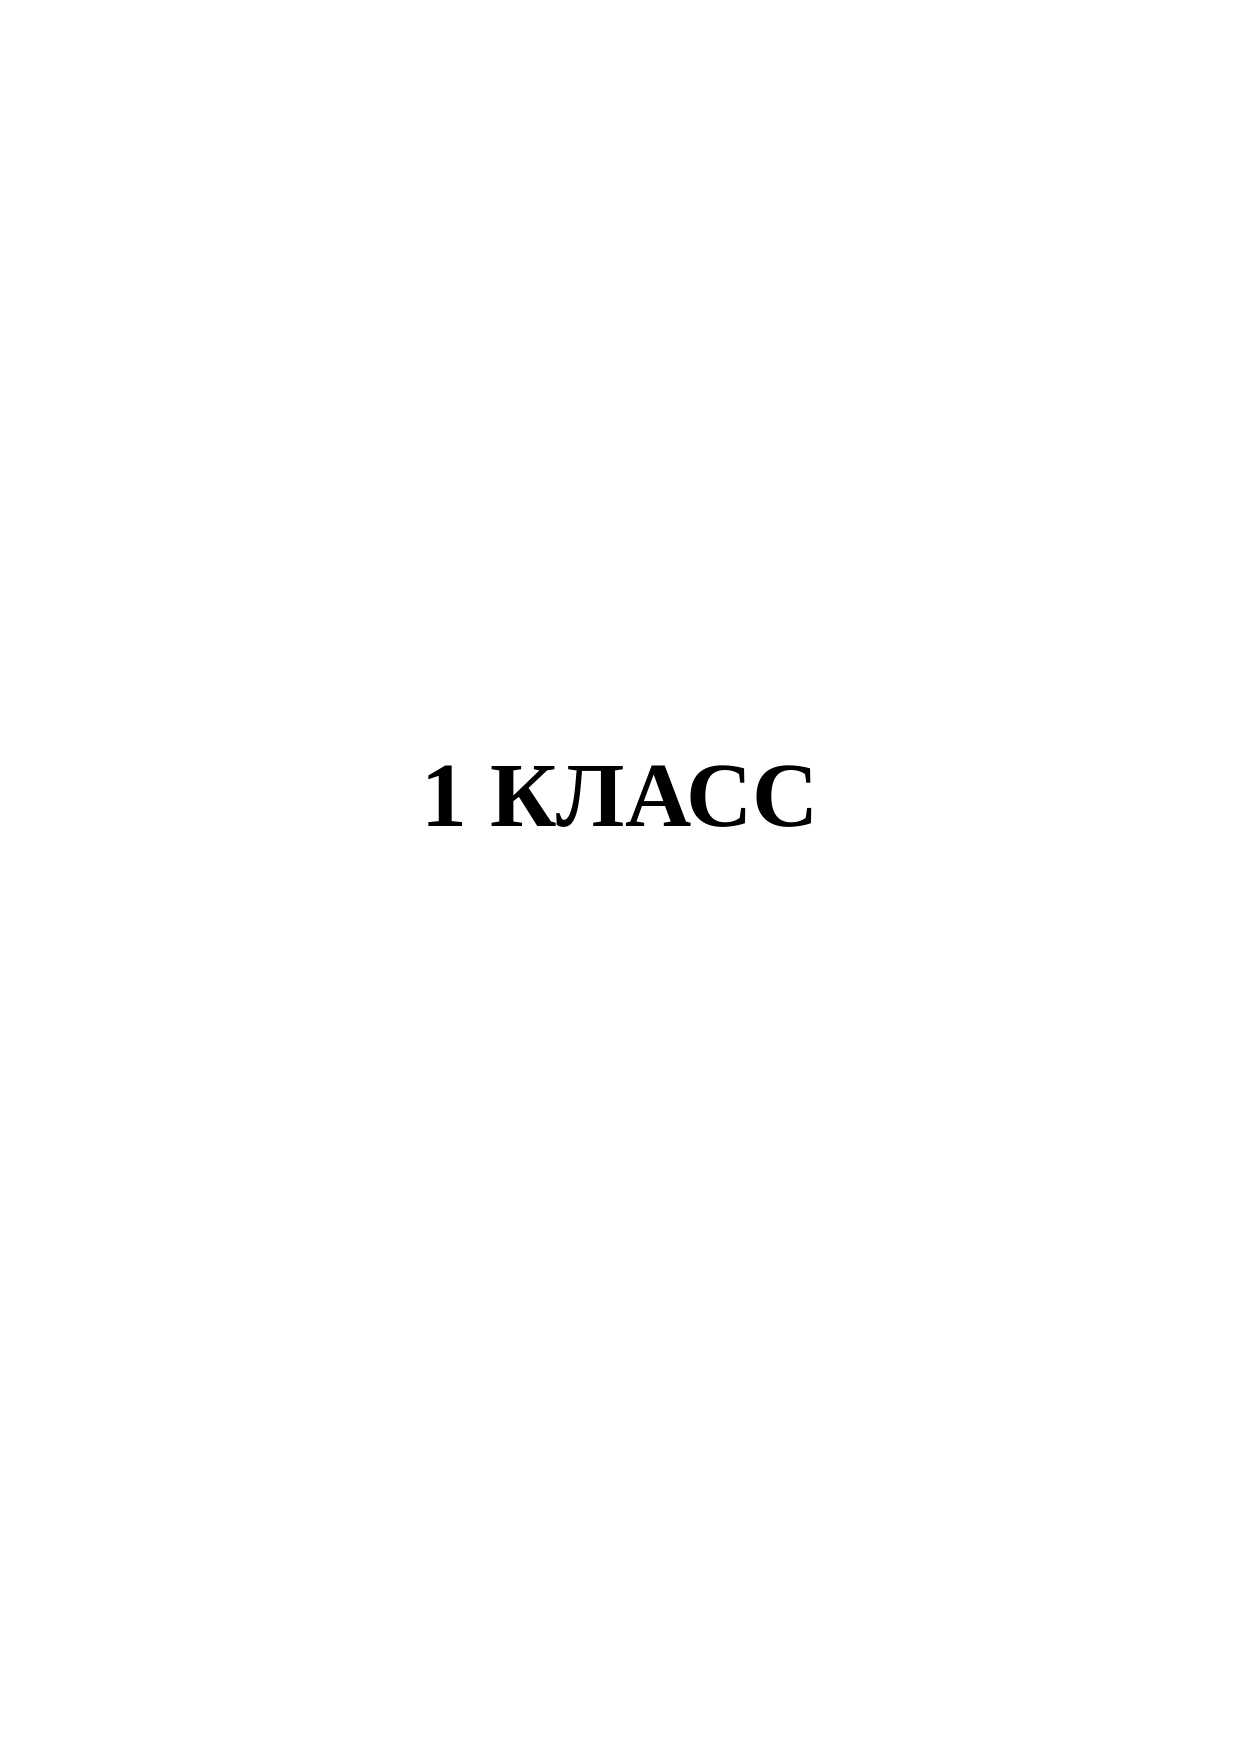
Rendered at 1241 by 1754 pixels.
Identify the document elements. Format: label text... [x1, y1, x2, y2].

text 1 КЛАСС [118, 741, 1122, 846]
